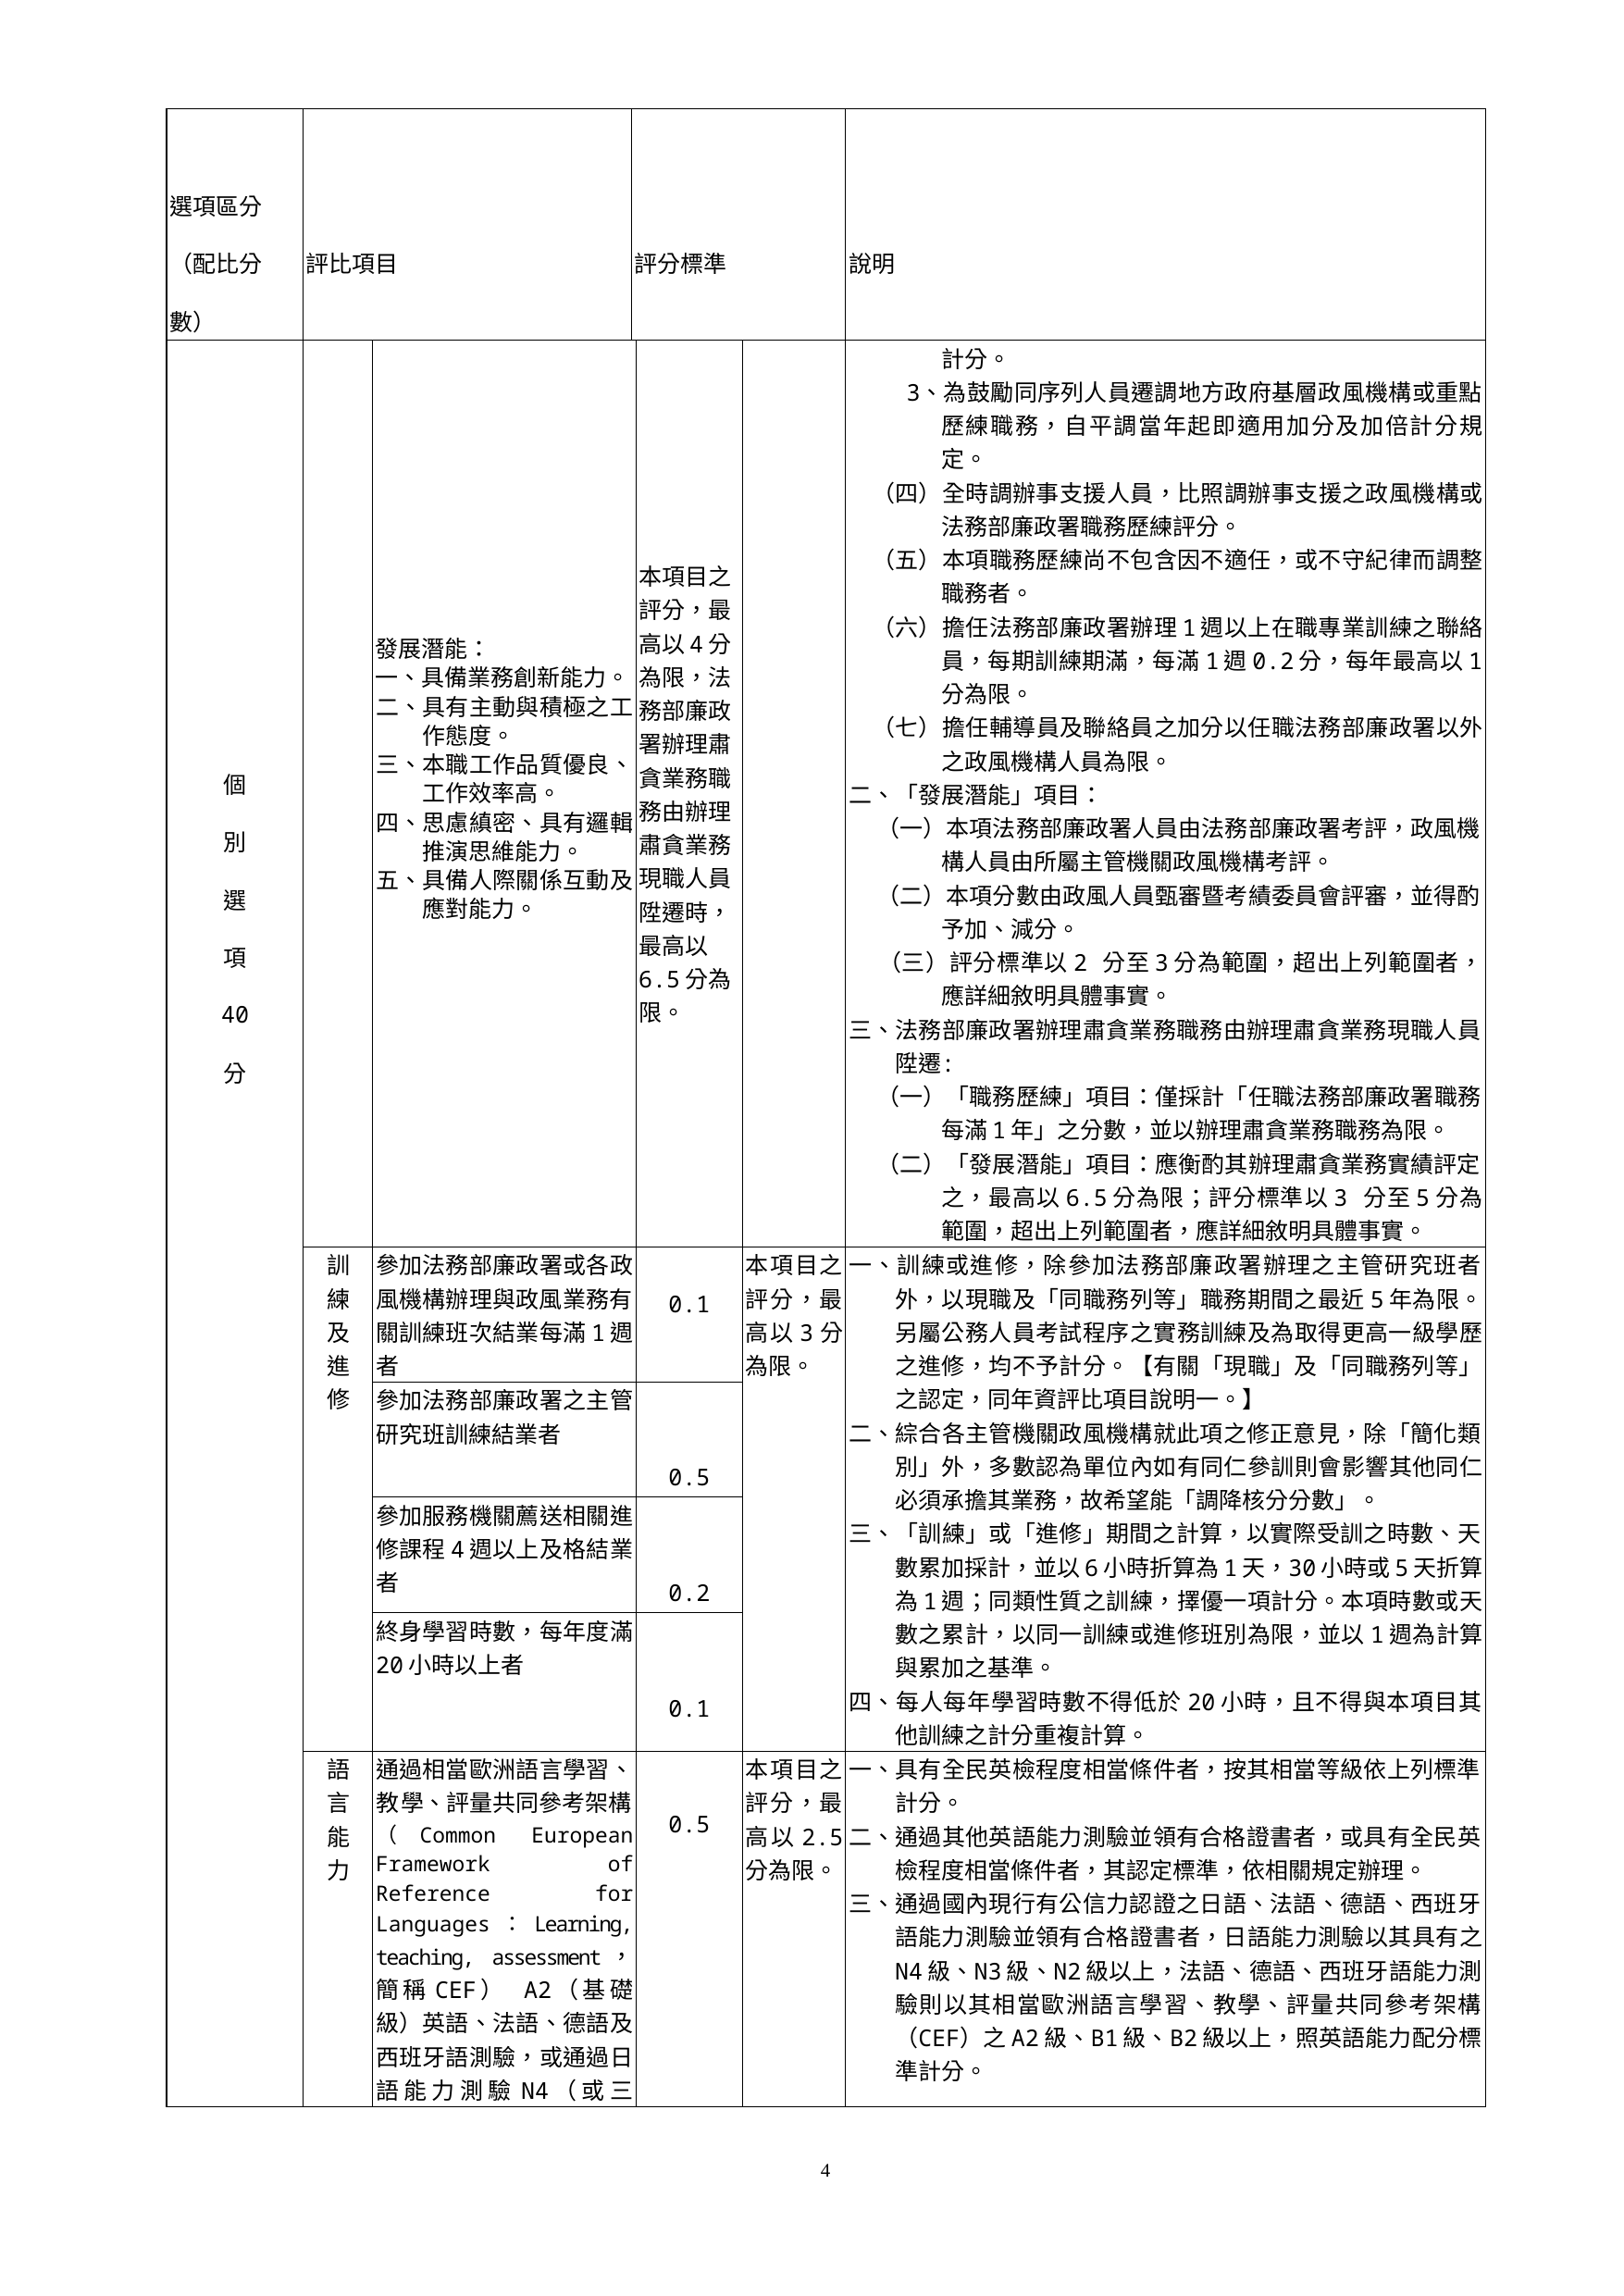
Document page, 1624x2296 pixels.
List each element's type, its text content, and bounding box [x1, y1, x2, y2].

table_cell 本項目之評分，最高以3分為限。 [743, 1247, 845, 1751]
table_cell 0.1 [637, 1247, 742, 1382]
table_cell [743, 341, 845, 1247]
table_cell 參加服務機關薦送相關進修課程4週以上及格結業者 [373, 1497, 636, 1612]
table_cell 0.5 [637, 1383, 742, 1496]
table_header 評分標準 [632, 109, 845, 340]
table_cell 計分。 3、為鼓勵同序列人員遷調地方政府基層政風機構或重點歷練職務，自平調當年起即適用加分及加倍計分規定。 （四）全時調辦事支援人員，比照調辦事支援之政風機構或法務部廉政署職務歷練評分。 （五）本項職務歷練尚不包含因不適任，或不守紀律而調整職務者。 （六）擔任法務部廉政署辦理1週以上在職專業訓練之聯絡員，每期訓練期滿，每滿1週0.2分，每年最高以1分為限。 （七）擔任輔導員及聯絡員之加分以任職法務部廉政署以外之政風機構人員為限。 二、「發展潛能」項目： （一）本項法務部廉政署人員由法務部廉政署考評，政風機構人員由所屬主管機關政風機構考評。 （二）本項分數由政風人員甄審暨考績委員會評審，並得酌予加、減分。 （三）評分標準以2 分至3分為範圍，超出上列範圍者，應詳細敘明具體事實。 三、法務部廉政署辦理肅貪業務職務由辦理肅貪業務現職人員陞遷: （一）「職務歷練」項目：僅採計「任職法務部廉政署職務每滿1年」之分數，並以辦理肅貪業務職務為限。 （二）「發展潛能」項目：應衡酌其辦理肅貪業務實績評定之，最高以6.5分為限；評分標準以3 分至5分為範圍，超出上列範圍者，應詳細敘明具體事實。 [846, 341, 1485, 1247]
table_cell 語言能力 [304, 1752, 372, 2106]
table_cell 0.2 [637, 1497, 742, 1612]
table_cell 一、訓練或進修，除參加法務部廉政署辦理之主管研究班者外，以現職及「同職務列等」職務期間之最近5年為限。另屬公務人員考試程序之實務訓練及為取得更高一級學歷之進修，均不予計分。【有關「現職」及「同職務列等」之認定，同年資評比項目說明一。】 二、綜合各主管機關政風機構就此項之修正意見，除「簡化類別」外，多數認為單位內如有同仁參訓則會影響其他同仁必須承擔其業務，故希望能「調降核分分數」。 三、「訓練」或「進修」期間之計算，以實際受訓之時數、天數累加採計，並以6小時折算為1天，30小時或5天折算為1週；同類性質之訓練，擇優一項計分。本項時數或天數之累計，以同一訓練或進修班別為限，並以1週為計算與累加之基準。 四、每人每年學習時數不得低於20小時，且不得與本項目其他訓練之計分重複計算。 [846, 1247, 1485, 1751]
table_cell 參加法務部廉政署之主管研究班訓練結業者 [373, 1383, 636, 1496]
table_cell 0.1 [637, 1613, 742, 1751]
table_header 評比項目 [304, 109, 631, 340]
table_cell [304, 341, 372, 1247]
table_cell 通過相當歐洲語言學習、教學、評量共同參考架構（Common European Framework of Reference for Languages：Learning, teaching, assessment，簡稱CEF） A2（基礎級）英語、法語、德語及西班牙語測驗，或通過日語能力測驗N4（或三 [373, 1752, 636, 2106]
table_cell 一、具有全民英檢程度相當條件者，按其相當等級依上列標準計分。 二、通過其他英語能力測驗並領有合格證書者，或具有全民英檢程度相當條件者，其認定標準，依相關規定辦理。 三、通過國內現行有公信力認證之日語、法語、德語、西班牙語能力測驗並領有合格證書者，日語能力測驗以其具有之N4級、N3級、N2級以上，法語、德語、西班牙語能力測驗則以其相當歐洲語言學習、教學、評量共同參考架構（CEF）之A2級、B1級、B2級以上，照英語能力配分標準計分。 [846, 1752, 1485, 2106]
table_cell 訓練及進修 [304, 1247, 372, 1751]
table_cell 終身學習時數，每年度滿20小時以上者 [373, 1613, 636, 1751]
table_cell 個 別 選 項 40 分 [167, 341, 303, 2106]
table_cell 參加法務部廉政署或各政風機構辦理與政風業務有關訓練班次結業每滿1週者 [373, 1247, 636, 1382]
table_cell 本項目之評分，最高以2.5分為限。 [743, 1752, 845, 2106]
table_cell 本項目之評分，最高以4分為限，法務部廉政署辦理肅貪業務職務由辦理肅貪業務現職人員陞遷時，最高以6.5分為限。 [637, 341, 742, 1247]
table_cell 0.5 [637, 1752, 742, 2106]
table_header 說明 [846, 109, 1485, 340]
table_header 選項區分（配比分數） [167, 109, 303, 340]
table_cell 發展潛能： 一、具備業務創新能力。 二、具有主動與積極之工作態度。 三、本職工作品質優良、工作效率高。 四、思慮縝密、具有邏輯推演思維能力。 五、具備人際關係互動及應對能力。 [373, 341, 636, 1247]
